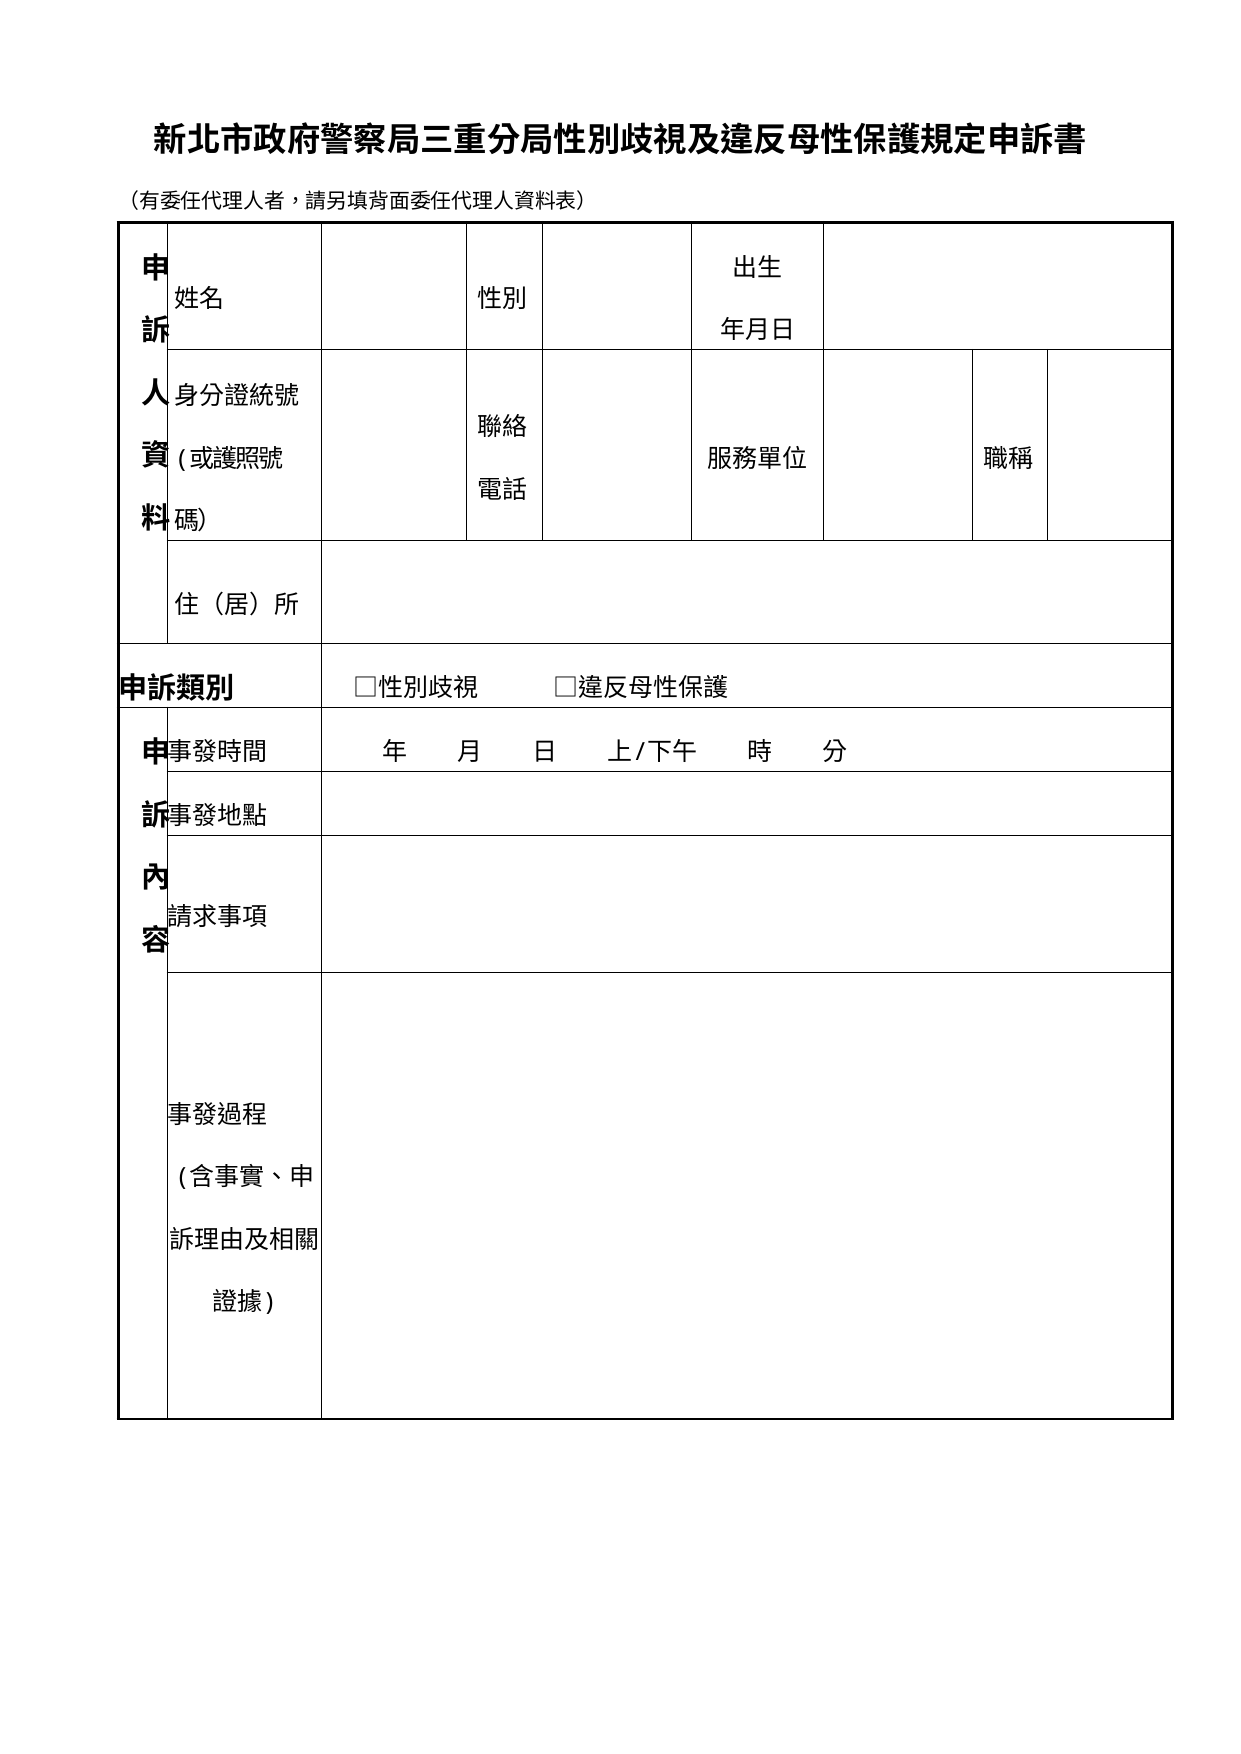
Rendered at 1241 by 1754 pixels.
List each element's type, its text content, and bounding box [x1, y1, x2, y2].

table_header 出生 年月日 [692, 224, 823, 349]
table_cell 事發地點 [168, 772, 321, 835]
table_cell 事發時間 [168, 708, 321, 771]
table_cell 請求事項 [168, 836, 321, 972]
table_cell [322, 973, 1171, 1418]
text （有委任代理人者，請另填背面委任代理人資料表） [118, 158, 1122, 221]
table_cell 申訴類別 [120, 644, 321, 707]
table_cell [824, 350, 972, 539]
table_cell 服務單位 [692, 350, 823, 539]
table_header [824, 224, 1171, 349]
table_cell 申訴內容 [120, 708, 167, 1418]
table_cell [543, 350, 691, 539]
table_header [322, 224, 466, 349]
table_cell □性別歧視 □違反母性保護 [322, 644, 1171, 707]
table_cell [322, 836, 1171, 972]
table_cell 聯絡電話 [467, 350, 542, 539]
table_cell [1048, 350, 1171, 539]
table_cell 事發過程 (含事實、申訴理由及相關證據) [168, 973, 321, 1418]
table_cell 住（居）所 [168, 541, 321, 643]
table_cell [322, 772, 1171, 835]
table_header [543, 224, 691, 349]
text 新北市政府警察局三重分局性別歧視及違反母性保護規定申訴書 [118, 96, 1122, 158]
table_cell 身分證統號(或護照號碼） [168, 350, 321, 539]
table_header 姓名 [168, 224, 321, 349]
table_cell 年 月 日 上/下午 時 分 [322, 708, 1171, 771]
table_header 性別 [467, 224, 542, 349]
table_cell 職稱 [973, 350, 1047, 539]
table_header 申訴人資料 [120, 224, 167, 643]
table_cell [322, 350, 466, 539]
table_cell [322, 541, 1171, 643]
